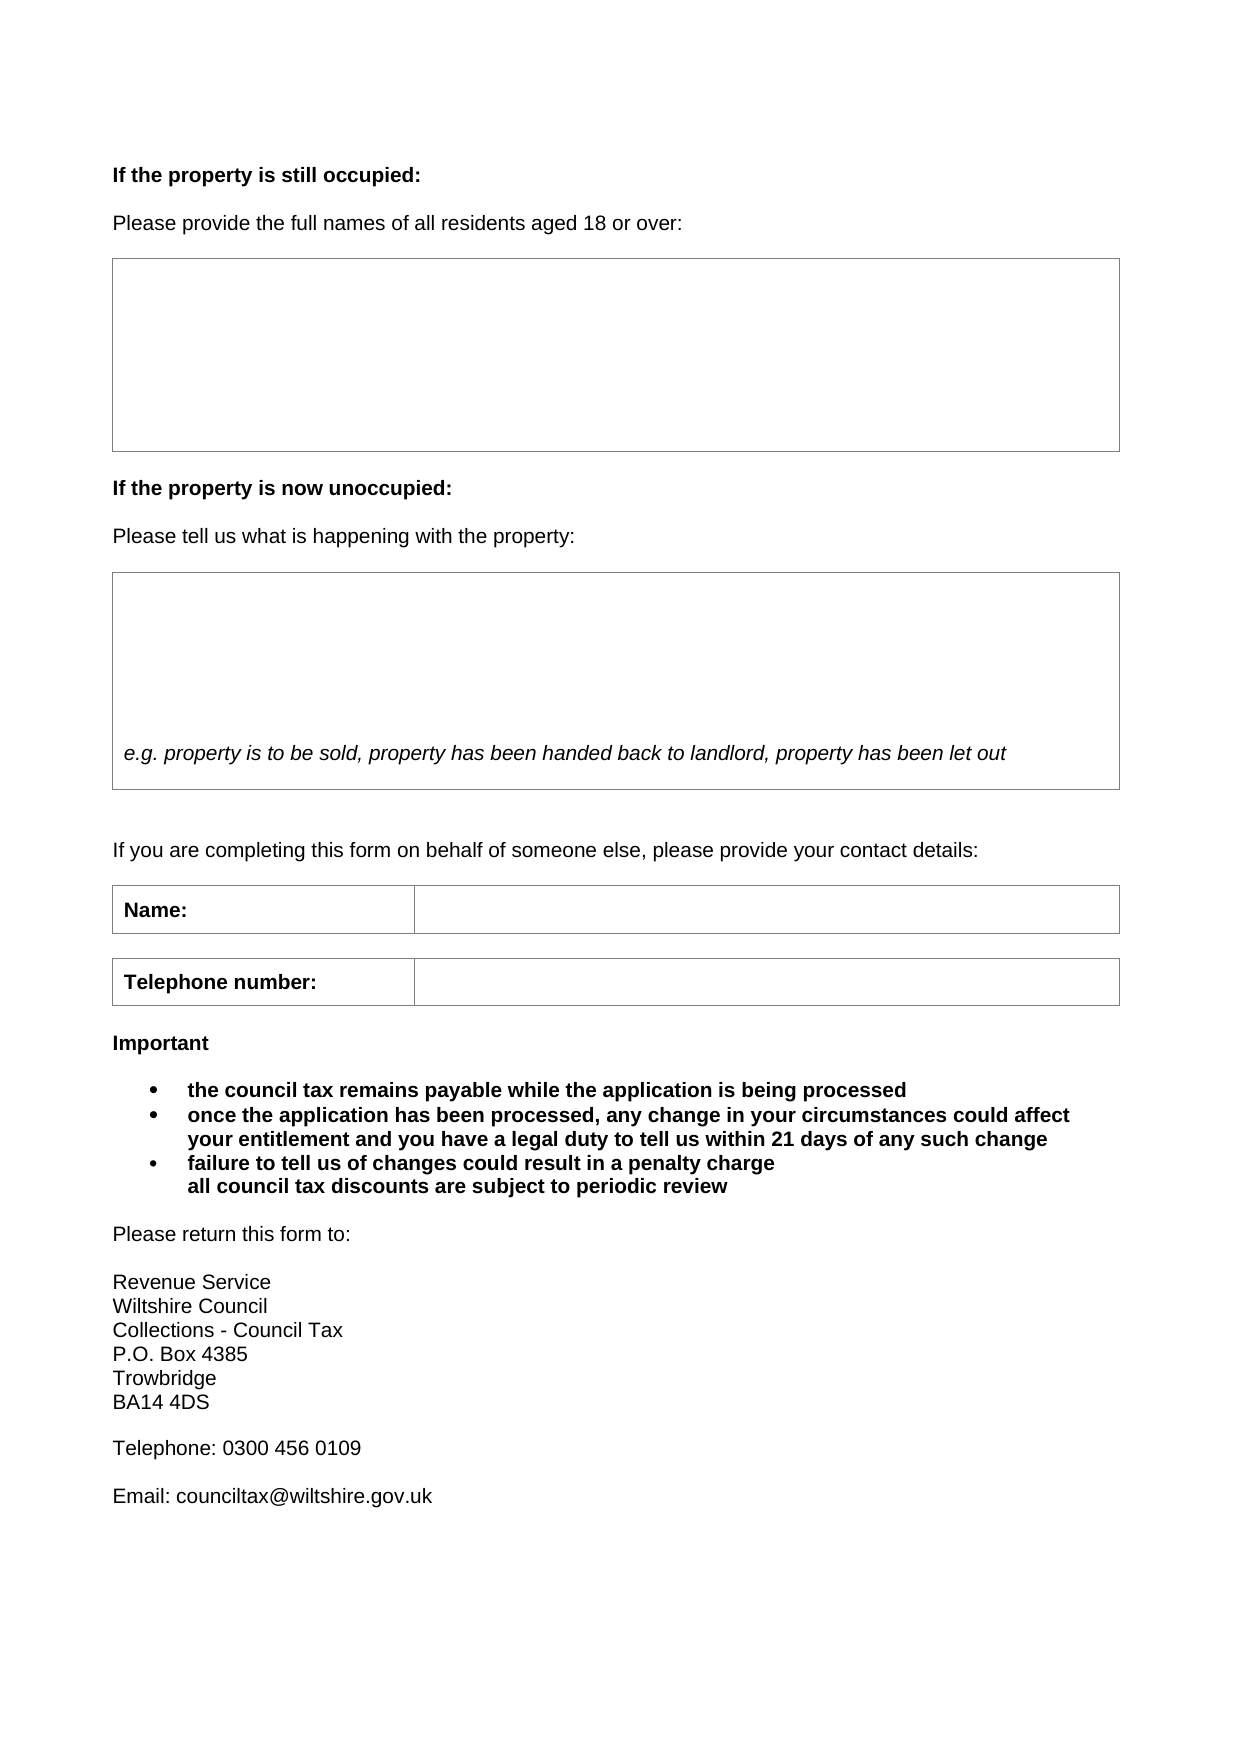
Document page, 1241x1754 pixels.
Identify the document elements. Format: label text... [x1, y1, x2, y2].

text Email: counciltax@wiltshire.gov.uk [112, 1483, 1121, 1507]
text Revenue Service [112, 1270, 1121, 1294]
text If the property is still occupied: [112, 162, 1121, 186]
list the council tax remains payable while the application is being processed [150, 1078, 1121, 1102]
list once the application has been processed, any change in your circumstances could affect your entitlement and you have a legal duty to tell us within 21 days of any such change [150, 1102, 1121, 1150]
table_header [415, 886, 1119, 933]
text BA14 4DS [112, 1390, 1121, 1414]
table_header Name: [113, 886, 414, 933]
list failure to tell us of changes could result in a penalty charge [150, 1150, 1121, 1174]
table_cell [113, 934, 414, 958]
text If you are completing this form on behalf of someone else, please provide your contact details: [112, 837, 1121, 861]
text Trowbridge [112, 1366, 1121, 1390]
text Please provide the full names of all residents aged 18 or over: [112, 210, 1121, 234]
table_header [113, 259, 1119, 451]
table_cell [414, 934, 1119, 958]
table_cell Telephone number: [113, 959, 414, 1005]
text Telephone: 0300 456 0109 [112, 1436, 1121, 1459]
text Please tell us what is happening with the property: [112, 524, 1121, 548]
text Please return this form to: [112, 1222, 1121, 1246]
table_header e.g. property is to be sold, property has been handed back to landlord, property has been let out [113, 573, 1119, 788]
text If the property is now unoccupied: [112, 476, 1121, 500]
table_cell [415, 959, 1119, 1005]
text Wiltshire Council [112, 1294, 1121, 1318]
text Collections - Council Tax [112, 1318, 1121, 1342]
text P.O. Box 4385 [112, 1342, 1121, 1366]
text all council tax discounts are subject to periodic review [187, 1174, 1121, 1198]
text Important [112, 1030, 1121, 1054]
